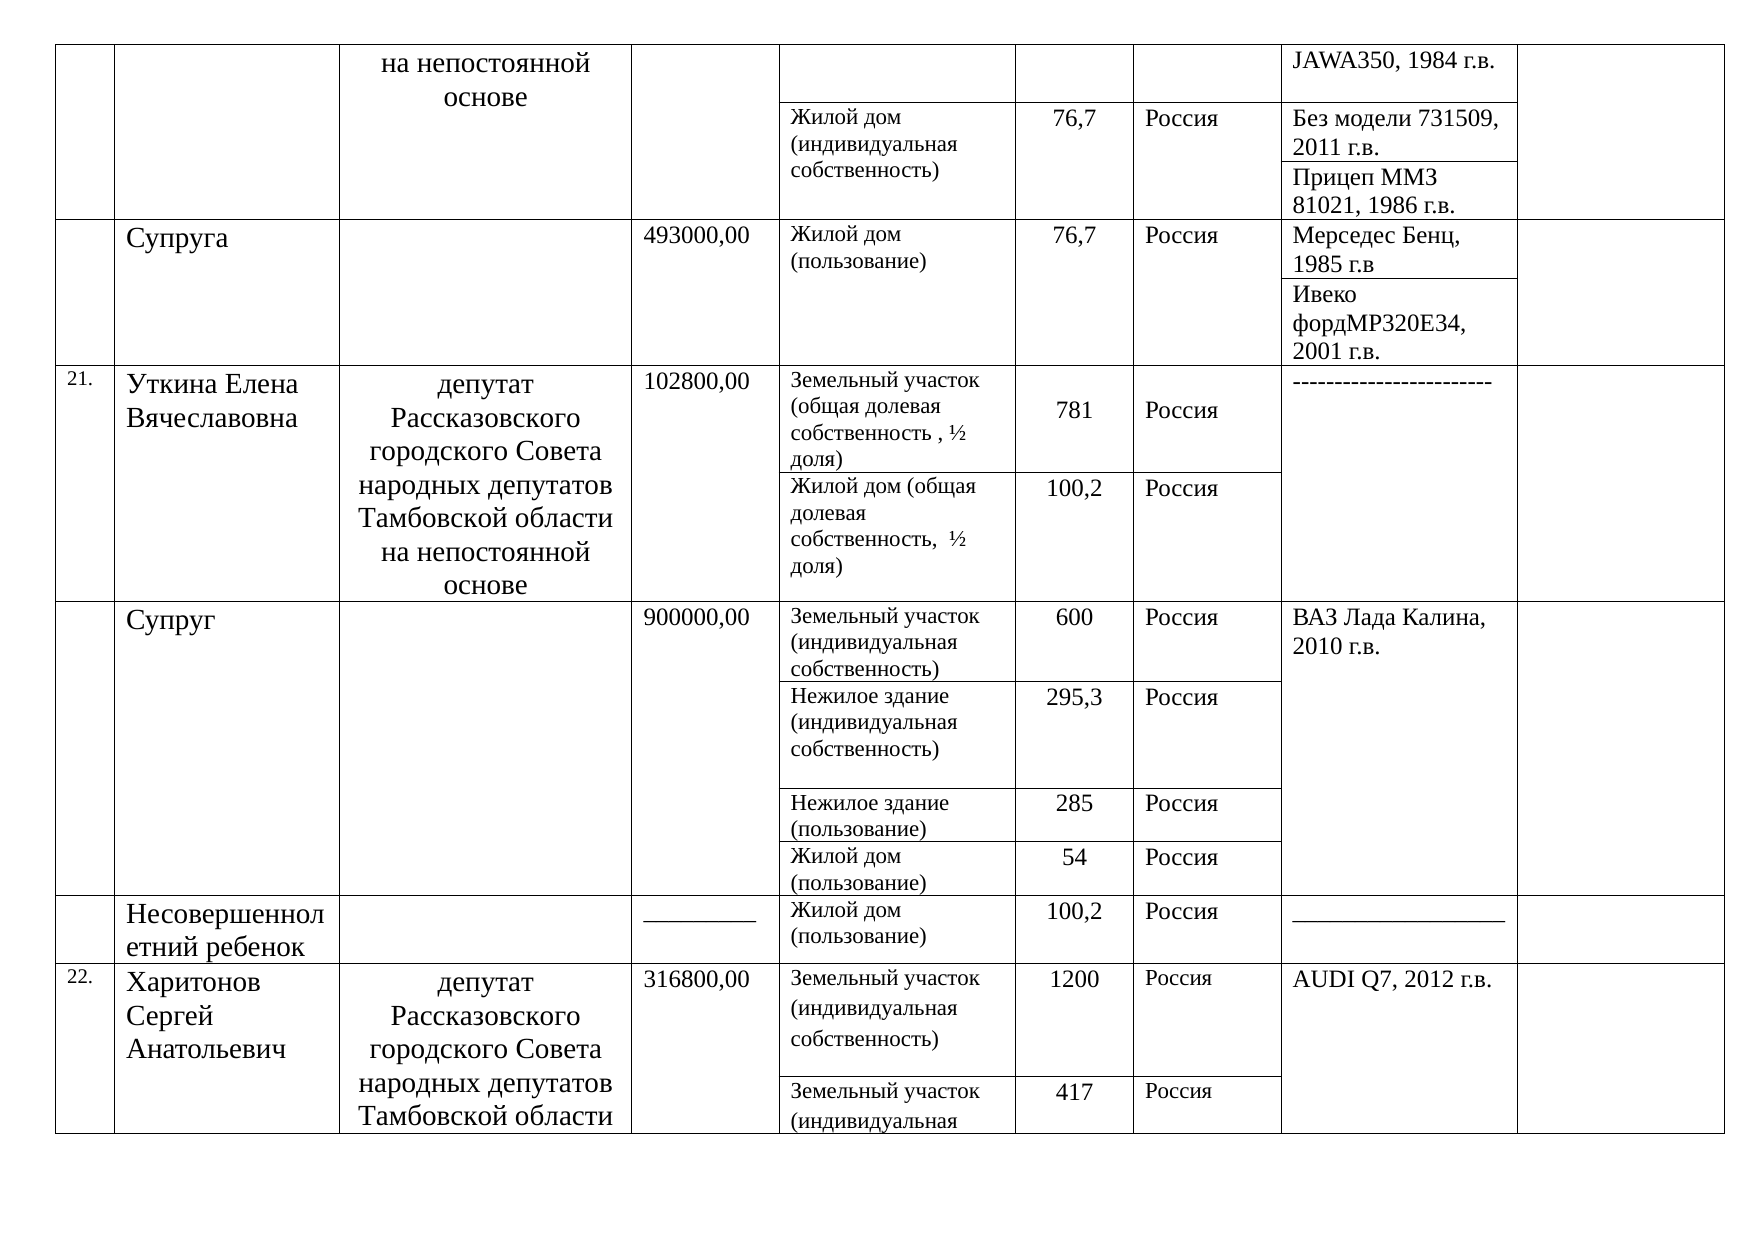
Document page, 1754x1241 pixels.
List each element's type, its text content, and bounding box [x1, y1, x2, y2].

table_cell [340, 220, 631, 365]
table_cell 285 [1016, 789, 1133, 841]
table_cell [780, 45, 1015, 102]
table_cell 316800,00 [632, 964, 779, 1133]
table_cell Несовершеннолетний ребенок [115, 896, 339, 963]
table_cell Супруг [115, 602, 339, 895]
table_cell Земельный участок (индивидуальная [780, 1077, 1015, 1133]
table_cell 54 [1016, 842, 1133, 895]
table_cell Мерседес Бенц, 1985 г.в [1282, 220, 1517, 278]
table_cell ------------------------ [1282, 366, 1517, 601]
table_cell _________________ [1282, 896, 1517, 963]
table_cell _________ [632, 896, 779, 963]
table_cell [1518, 366, 1724, 601]
table_cell [1016, 45, 1133, 102]
table_cell Россия [1134, 366, 1281, 472]
table_cell 781 [1016, 366, 1133, 472]
table_cell Жилой дом (общая долевая собственность, ½ доля) [780, 473, 1015, 601]
table_cell 493000,00 [632, 220, 779, 365]
table_cell Ивеко фордМР320Е34, 2001 г.в. [1282, 279, 1517, 365]
table_cell Россия [1134, 896, 1281, 963]
table_cell [56, 602, 114, 895]
table_cell 100,2 [1016, 473, 1133, 601]
table_cell Россия [1134, 1077, 1281, 1133]
table_cell Россия [1134, 789, 1281, 841]
table_cell Уткина Елена Вячеславовна [115, 366, 339, 601]
table_cell 76,7 [1016, 220, 1133, 365]
table_cell Без модели 731509, 2011 г.в. [1282, 103, 1517, 161]
table_cell Россия [1134, 602, 1281, 681]
table_cell 102800,00 [632, 366, 779, 601]
table_cell [1134, 45, 1281, 102]
table_cell AUDI Q7, 2012 г.в. [1282, 964, 1517, 1133]
table_cell Супруга [115, 220, 339, 365]
table_cell JAWA350, 1984 г.в. [1282, 45, 1517, 102]
table_cell Земельный участок (индивидуальная собственность) [780, 964, 1015, 1076]
table_cell 21. [56, 366, 114, 601]
table_cell [115, 45, 339, 219]
table_cell Земельный участок (индивидуальная собственность) [780, 602, 1015, 681]
table_cell [56, 220, 114, 365]
table_cell [1518, 896, 1724, 963]
table_cell депутат Рассказовского городского Совета народных депутатов Тамбовской области [340, 964, 631, 1133]
table_cell 1200 [1016, 964, 1133, 1076]
table_cell Жилой дом (индивидуальная собственность) [780, 103, 1015, 219]
table_cell Россия [1134, 103, 1281, 219]
table_cell ВАЗ Лада Калина, 2010 г.в. [1282, 602, 1517, 895]
table_cell 417 [1016, 1077, 1133, 1133]
table_cell [1518, 602, 1724, 895]
table_cell Земельный участок (общая долевая собственность , ½ доля) [780, 366, 1015, 472]
table_cell [340, 602, 631, 895]
table_cell Прицеп ММЗ 81021, 1986 г.в. [1282, 162, 1517, 219]
table_cell 100,2 [1016, 896, 1133, 963]
table_cell [340, 896, 631, 963]
table_cell Россия [1134, 964, 1281, 1076]
table_cell Харитонов Сергей Анатольевич [115, 964, 339, 1133]
table_cell депутат Рассказовского городского Совета народных депутатов Тамбовской области на непостоянной основе [340, 366, 631, 601]
table_cell Жилой дом (пользование) [780, 896, 1015, 963]
table_cell 22. [56, 964, 114, 1133]
table_cell Россия [1134, 220, 1281, 365]
table_cell [56, 896, 114, 963]
table_cell [1518, 45, 1724, 219]
table_cell [1518, 964, 1724, 1133]
table_cell 600 [1016, 602, 1133, 681]
table_cell 295,3 [1016, 682, 1133, 787]
table_cell Жилой дом (пользование) [780, 220, 1015, 365]
table_cell Нежилое здание (пользование) [780, 789, 1015, 841]
table_cell на непостоянной основе [340, 45, 631, 219]
table_cell [632, 45, 779, 219]
table_cell [1518, 220, 1724, 365]
table_cell 900000,00 [632, 602, 779, 895]
table_cell Россия [1134, 682, 1281, 787]
table_cell [56, 45, 114, 219]
table_cell Россия [1134, 842, 1281, 895]
table_cell Нежилое здание (индивидуальная собственность) [780, 682, 1015, 787]
table_cell Жилой дом (пользование) [780, 842, 1015, 895]
table_cell 76,7 [1016, 103, 1133, 219]
table_cell Россия [1134, 473, 1281, 601]
